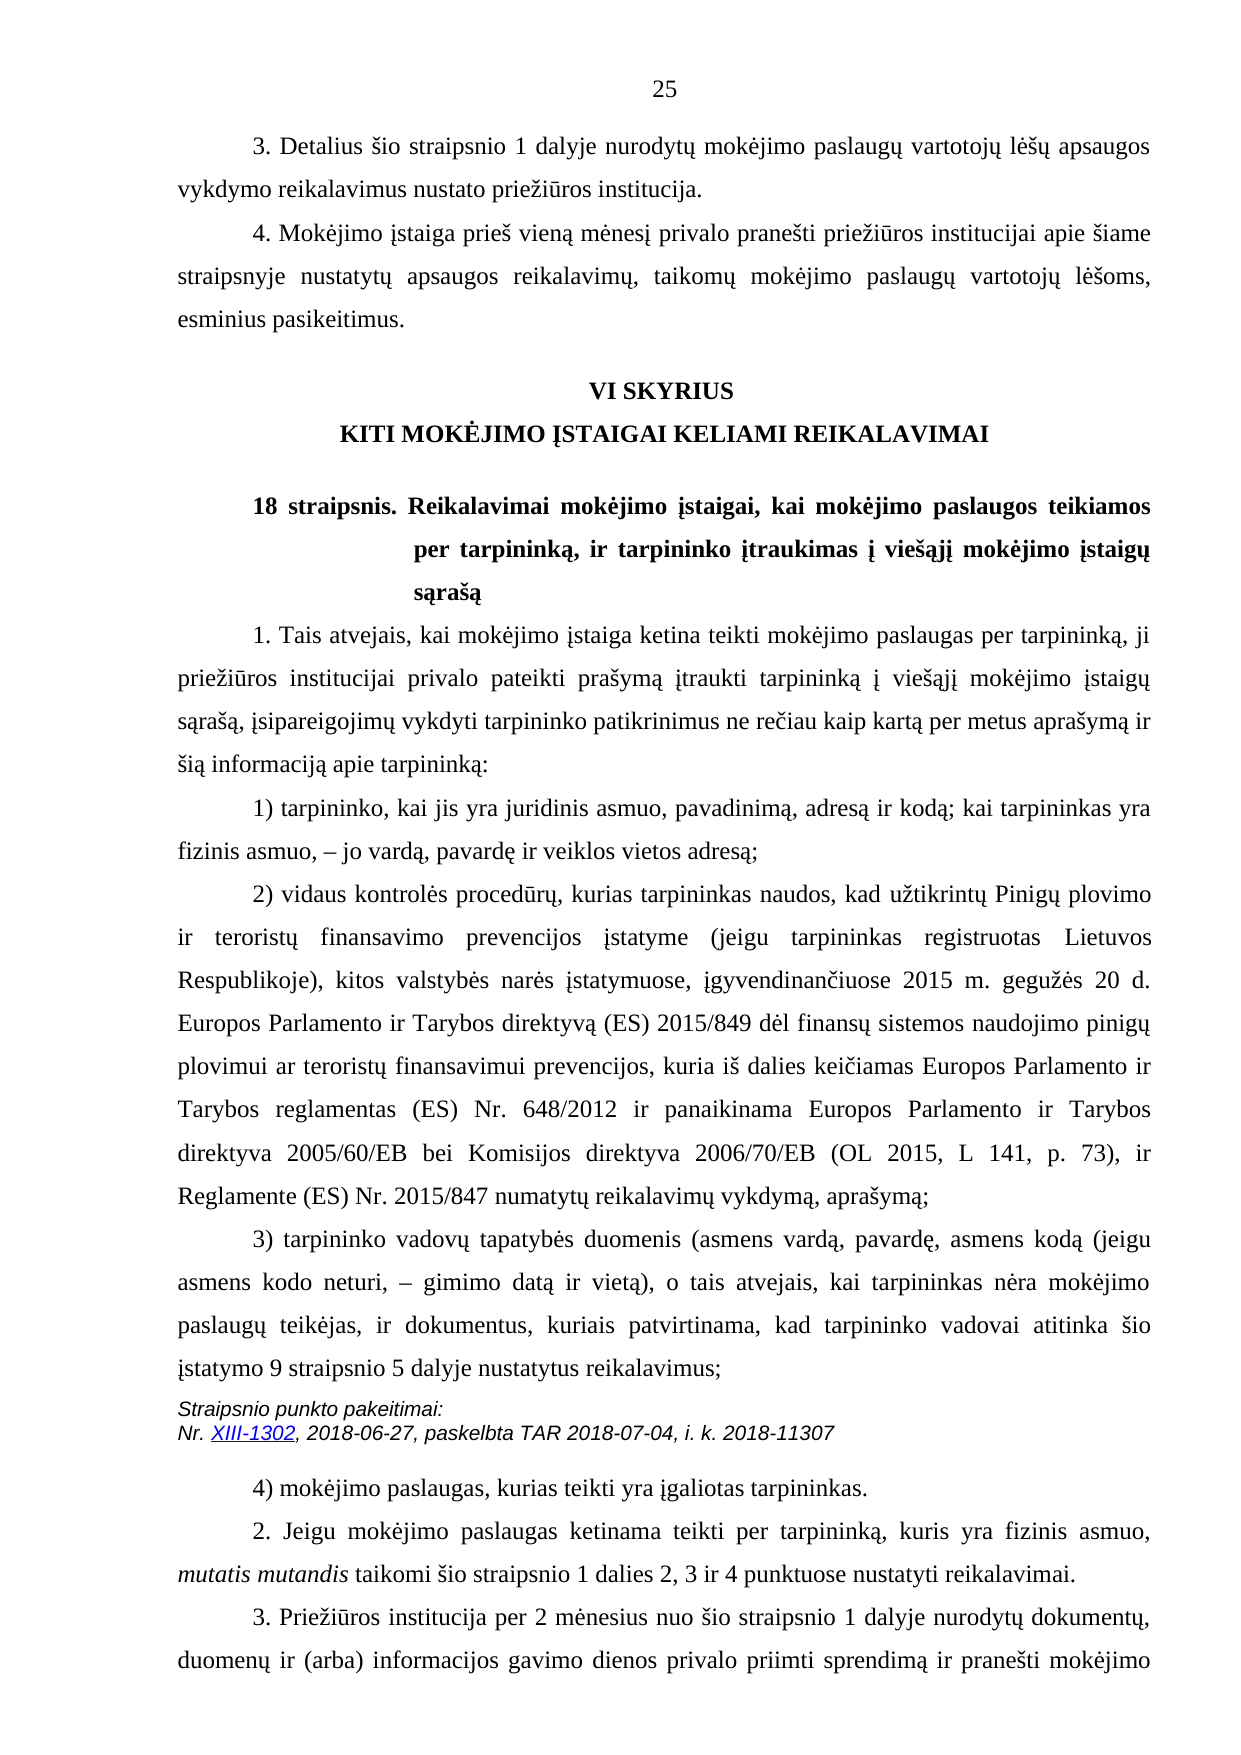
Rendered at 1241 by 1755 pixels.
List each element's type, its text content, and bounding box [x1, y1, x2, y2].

text 2) vidaus kontrolės procedūrų, kurias tarpininkas naudos, kad užtikrintų Pinigų plovimo ir teroristų finansavimo prevencijos įstatyme (jeigu tarpininkas registruotas Lietuvos Respublikoje), kitos valstybės narės įstatymuose, įgyvendinančiuose 2015 m. gegužės 20 d. Europos Parlamento ir Tarybos direktyvą (ES) 2015/849 dėl finansų sistemos naudojimo pinigų plovimui ar teroristų finansavimui prevencijos, kuria iš dalies keičiamas Europos Parlamento ir Tarybos reglamentas (ES) Nr. 648/2012 ir panaikinama Europos Parlamento ir Tarybos direktyva 2005/60/EB bei Komisijos direktyva 2006/70/EB (OL 2015, L 141, p. 73), ir Reglamente (ES) Nr. 2015/847 numatytų reikalavimų vykdymą, aprašymą; [177, 879, 1152, 1209]
text 4. Mokėjimo įstaiga prieš vieną mėnesį privalo pranešti priežiūros institucijai apie šiame straipsnyje nustatytų apsaugos reikalavimų, taikomų mokėjimo paslaugų vartotojų lėšoms, esminius pasikeitimus. [177, 218, 1152, 333]
text 1) tarpininko, kai jis yra juridinis asmuo, pavadinimą, adresą ir kodą; kai tarpininkas yra fizinis asmuo, – jo vardą, pavardę ir veiklos vietos adresą; [177, 793, 1152, 864]
text 1. Tais atvejais, kai mokėjimo įstaiga ketina teikti mokėjimo paslaugas per tarpininką, ji priežiūros institucijai privalo pateikti prašymą įtraukti tarpininką į viešąjį mokėjimo įstaigų sąrašą, įsipareigojimų vykdyti tarpininko patikrinimus ne rečiau kaip kartą per metus aprašymą ir šią informaciją apie tarpininką: [177, 620, 1152, 778]
text Straipsnio punkto pakeitimai: [177, 1396, 1152, 1420]
text KITI MOKĖJIMO ĮSTAIGAI KELIAMI REIKALAVIMAI [177, 419, 1152, 448]
text 18 straipsnis. Reikalavimai mokėjimo įstaigai, kai mokėjimo paslaugos teikiamos per tarpininką, ir tarpininko įtraukimas į viešąjį mokėjimo įstaigų sąrašą [252, 491, 1152, 606]
text 3. Priežiūros institucija per 2 mėnesius nuo šio straipsnio 1 dalyje nurodytų dokumentų, duomenų ir (arba) informacijos gavimo dienos privalo priimti sprendimą ir pranešti mokėjimo [177, 1602, 1152, 1674]
text VI SKYRIUS [177, 376, 1152, 404]
text 3. Detalius šio straipsnio 1 dalyje nurodytų mokėjimo paslaugų vartotojų lėšų apsaugos vykdymo reikalavimus nustato priežiūros institucija. [177, 131, 1152, 203]
text 2. Jeigu mokėjimo paslaugas ketinama teikti per tarpininką, kuris yra fizinis asmuo, mutatis mutandis taikomi šio straipsnio 1 dalies 2, 3 ir 4 punktuose nustatyti reikalavimai. [177, 1516, 1152, 1588]
text 4) mokėjimo paslaugas, kurias teikti yra įgaliotas tarpininkas. [177, 1473, 1152, 1502]
text 3) tarpininko vadovų tapatybės duomenis (asmens vardą, pavardę, asmens kodą (jeigu asmens kodo neturi, – gimimo datą ir vietą), o tais atvejais, kai tarpininkas nėra mokėjimo paslaugų teikėjas, ir dokumentus, kuriais patvirtinama, kad tarpininko vadovai atitinka šio įstatymo 9 straipsnio 5 dalyje nustatytus reikalavimus; [177, 1224, 1152, 1382]
text Nr. XIII-1302, 2018-06-27, paskelbta TAR 2018-07-04, i. k. 2018-11307 [177, 1420, 1152, 1444]
